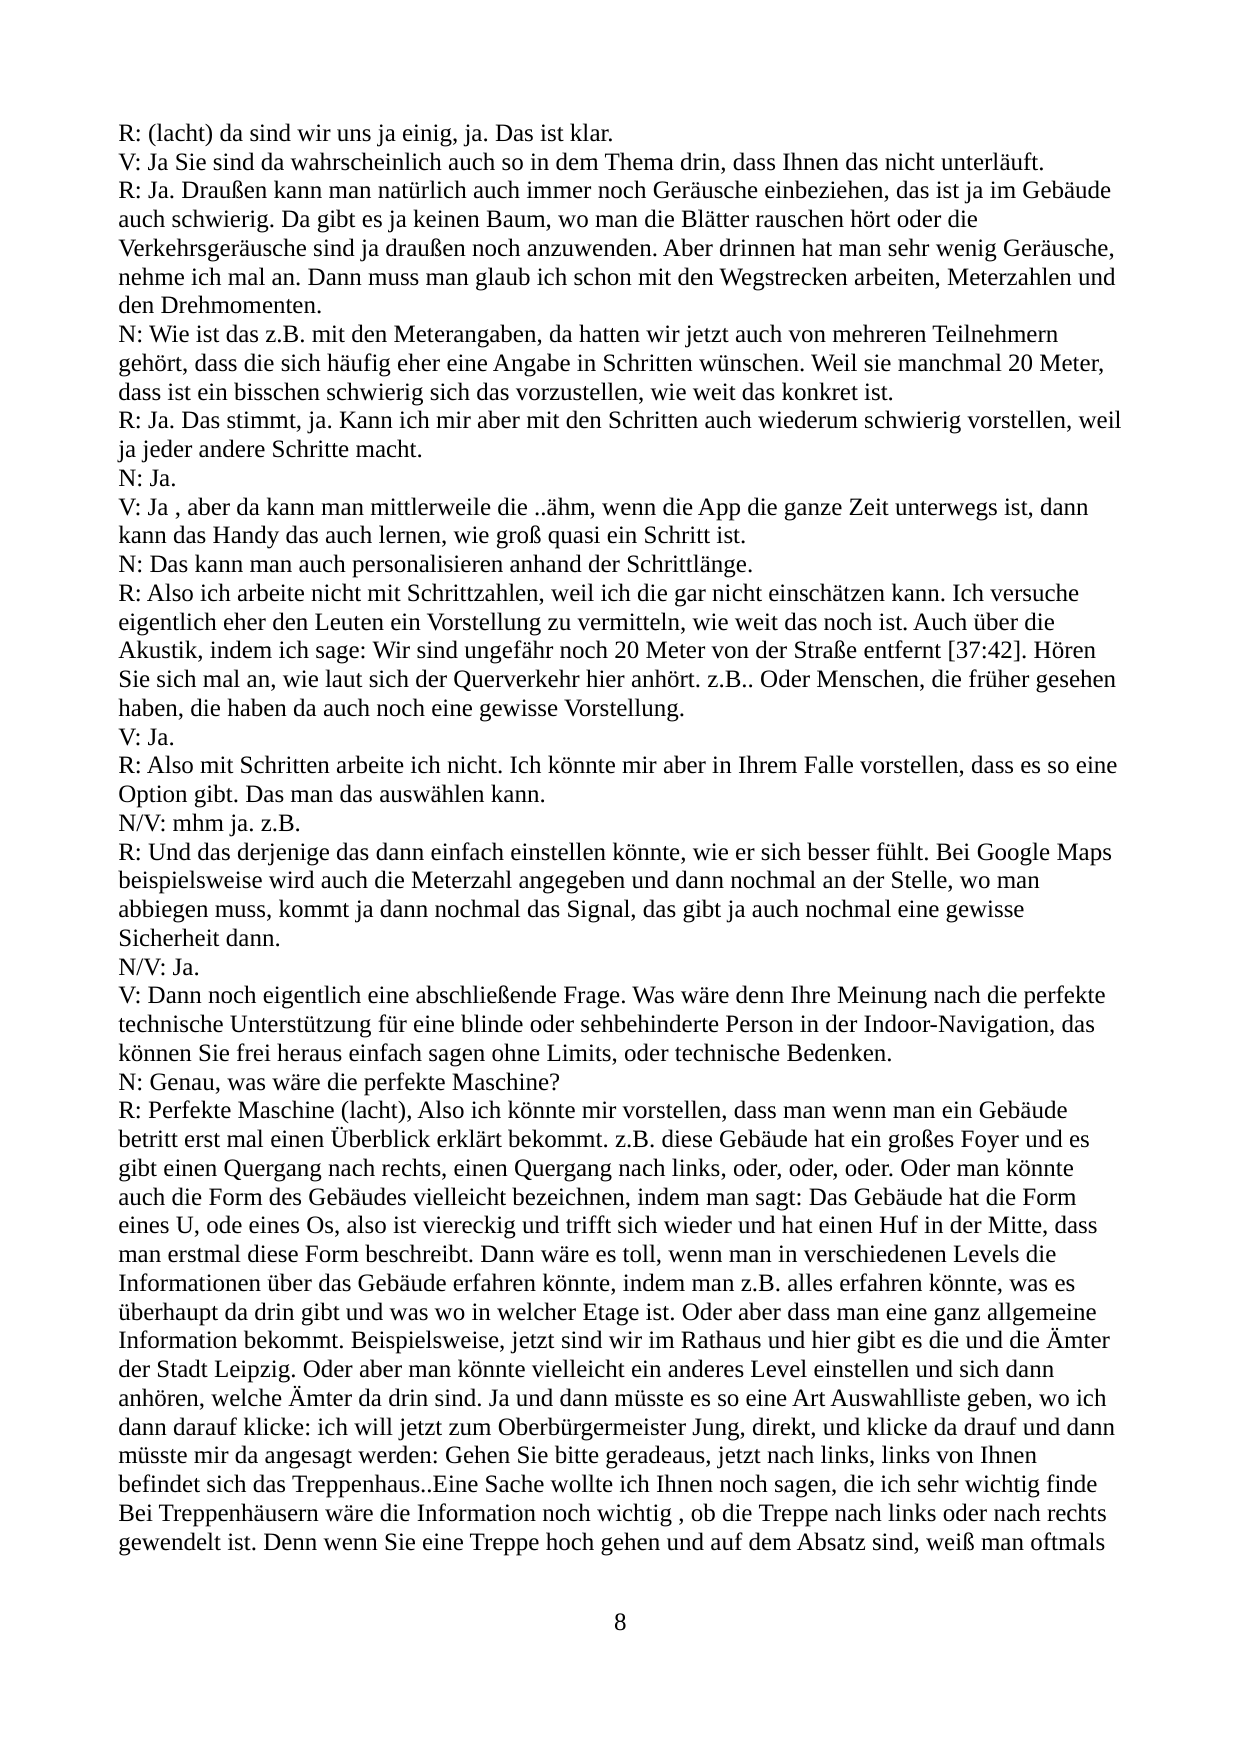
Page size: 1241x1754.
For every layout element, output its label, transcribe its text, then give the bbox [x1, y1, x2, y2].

text N: Genau, was wäre die perfekte Maschine? [118, 1067, 1122, 1096]
text R: Ja. Draußen kann man natürlich auch immer noch Geräusche einbeziehen, das ist ja im Gebäude auch schwierig. Da gibt es ja keinen Baum, wo man die Blätter rauschen hört oder die Verkehrsgeräusche sind ja draußen noch anzuwenden. Aber drinnen hat man sehr wenig Geräusche, nehme ich mal an. Dann muss man glaub ich schon mit den Wegstrecken arbeiten, Meterzahlen und den Drehmomenten. [118, 176, 1122, 319]
text R: Also mit Schritten arbeite ich nicht. Ich könnte mir aber in Ihrem Falle vorstellen, dass es so eine Option gibt. Das man das auswählen kann. [118, 751, 1122, 808]
text R: Ja. Das stimmt, ja. Kann ich mir aber mit den Schritten auch wiederum schwierig vorstellen, weil ja jeder andere Schritte macht. [118, 406, 1122, 463]
text V: Ja Sie sind da wahrscheinlich auch so in dem Thema drin, dass Ihnen das nicht unterläuft. [118, 147, 1122, 176]
text N/V: Ja. [118, 952, 1122, 981]
text V: Dann noch eigentlich eine abschließende Frage. Was wäre denn Ihre Meinung nach die perfekte technische Unterstützung für eine blinde oder sehbehinderte Person in der Indoor-Navigation, das können Sie frei heraus einfach sagen ohne Limits, oder technische Bedenken. [118, 981, 1122, 1067]
text R: (lacht) da sind wir uns ja einig, ja. Das ist klar. [118, 118, 1122, 147]
text N: Das kann man auch personalisieren anhand der Schrittlänge. [118, 549, 1122, 578]
text R: Perfekte Maschine (lacht), Also ich könnte mir vorstellen, dass man wenn man ein Gebäude betritt erst mal einen Überblick erklärt bekommt. z.B. diese Gebäude hat ein großes Foyer und es gibt einen Quergang nach rechts, einen Quergang nach links, oder, oder, oder. Oder man könnte auch die Form des Gebäudes vielleicht bezeichnen, indem man sagt: Das Gebäude hat die Form eines U, ode eines Os, also ist viereckig und trifft sich wieder und hat einen Huf in der Mitte, dass man erstmal diese Form beschreibt. Dann wäre es toll, wenn man in verschiedenen Levels die Informationen über das Gebäude erfahren könnte, indem man z.B. alles erfahren könnte, was es überhaupt da drin gibt und was wo in welcher Etage ist. Oder aber dass man eine ganz allgemeine Information bekommt. Beispielsweise, jetzt sind wir im Rathaus und hier gibt es die und die Ämter der Stadt Leipzig. Oder aber man könnte vielleicht ein anderes Level einstellen und sich dann anhören, welche Ämter da drin sind. Ja und dann müsste es so eine Art Auswahlliste geben, wo ich dann darauf klicke: ich will jetzt zum Oberbürgermeister Jung, direkt, und klicke da drauf und dann müsste mir da angesagt werden: Gehen Sie bitte geradeaus, jetzt nach links, links von Ihnen befindet sich das Treppenhaus..Eine Sache wollte ich Ihnen noch sagen, die ich sehr wichtig finde Bei Treppenhäusern wäre die Information noch wichtig , ob die Treppe nach links oder nach rechts gewendelt ist. Denn wenn Sie eine Treppe hoch gehen und auf dem Absatz sind, weiß man oftmals [118, 1096, 1122, 1556]
text V: Ja. [118, 722, 1122, 751]
text V: Ja , aber da kann man mittlerweile die ..ähm, wenn die App die ganze Zeit unterwegs ist, dann kann das Handy das auch lernen, wie groß quasi ein Schritt ist. [118, 492, 1122, 549]
text R: Also ich arbeite nicht mit Schrittzahlen, weil ich die gar nicht einschätzen kann. Ich versuche eigentlich eher den Leuten ein Vorstellung zu vermitteln, wie weit das noch ist. Auch über die Akustik, indem ich sage: Wir sind ungefähr noch 20 Meter von der Straße entfernt [37:42]. Hören Sie sich mal an, wie laut sich der Querverkehr hier anhört. z.B.. Oder Menschen, die früher gesehen haben, die haben da auch noch eine gewisse Vorstellung. [118, 578, 1122, 722]
text N: Wie ist das z.B. mit den Meterangaben, da hatten wir jetzt auch von mehreren Teilnehmern gehört, dass die sich häufig eher eine Angabe in Schritten wünschen. Weil sie manchmal 20 Meter, dass ist ein bisschen schwierig sich das vorzustellen, wie weit das konkret ist. [118, 319, 1122, 406]
text N/V: mhm ja. z.B. [118, 808, 1122, 837]
text N: Ja. [118, 463, 1122, 492]
text R: Und das derjenige das dann einfach einstellen könnte, wie er sich besser fühlt. Bei Google Maps beispielsweise wird auch die Meterzahl angegeben und dann nochmal an der Stelle, wo man abbiegen muss, kommt ja dann nochmal das Signal, das gibt ja auch nochmal eine gewisse Sicherheit dann. [118, 837, 1122, 952]
